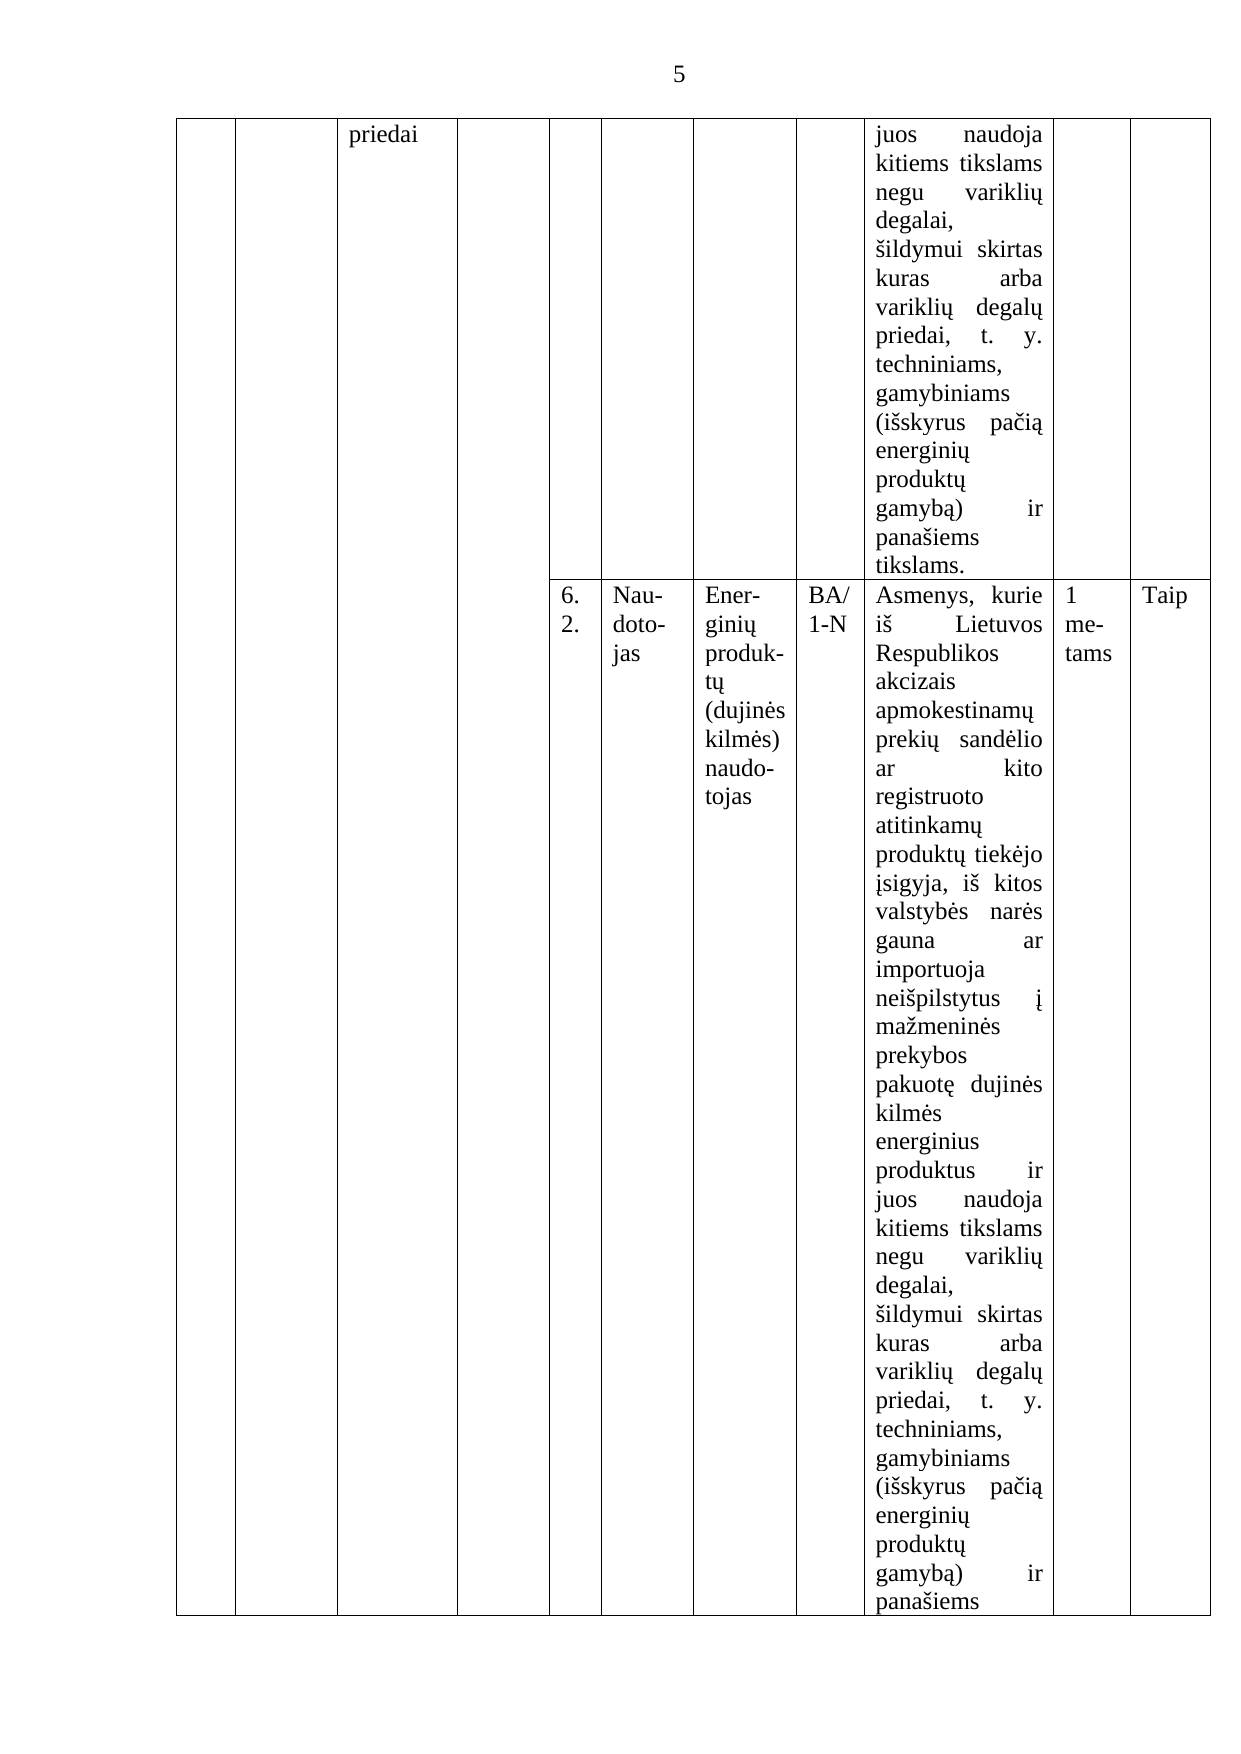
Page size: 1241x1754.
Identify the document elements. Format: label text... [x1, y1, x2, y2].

table_header [550, 119, 601, 579]
table_cell Ener-ginių produk-tų (dujinės kilmės) naudo-tojas [694, 580, 796, 1615]
table_header [236, 119, 337, 1615]
table_header juos naudoja kitiems tikslams negu variklių degalai, šildymui skirtas kuras arba variklių degalų priedai, t. y. techniniams, gamybiniams (išskyrus pačią energinių produktų gamybą) ir panašiems tikslams. [865, 119, 1053, 579]
table_header [797, 119, 864, 579]
table_header [602, 119, 693, 579]
table_cell 6.2. [550, 580, 601, 1615]
table_cell Asmenys, kurie iš Lietuvos Respublikos akcizais apmokestinamų prekių sandėlio ar kito registruoto atitinkamų produktų tiekėjo įsigyja, iš kitos valstybės narės gauna ar importuoja neišpilstytus į mažmeninės prekybos pakuotę dujinės kilmės energinius produktus ir juos naudoja kitiems tikslams negu variklių degalai, šildymui skirtas kuras arba variklių degalų priedai, t. y. techniniams, gamybiniams (išskyrus pačią energinių produktų gamybą) ir panašiems [865, 580, 1053, 1615]
table_header [458, 119, 549, 1615]
table_cell Nau-doto-jas [602, 580, 693, 1615]
table_header [1131, 119, 1210, 579]
table_cell Taip [1131, 580, 1210, 1615]
table_cell BA/1-N [797, 580, 864, 1615]
table_header priedai [338, 119, 457, 1615]
table_cell 1 me-tams [1054, 580, 1130, 1615]
table_header [1054, 119, 1130, 579]
table_header [177, 119, 235, 1615]
table_header [694, 119, 796, 579]
